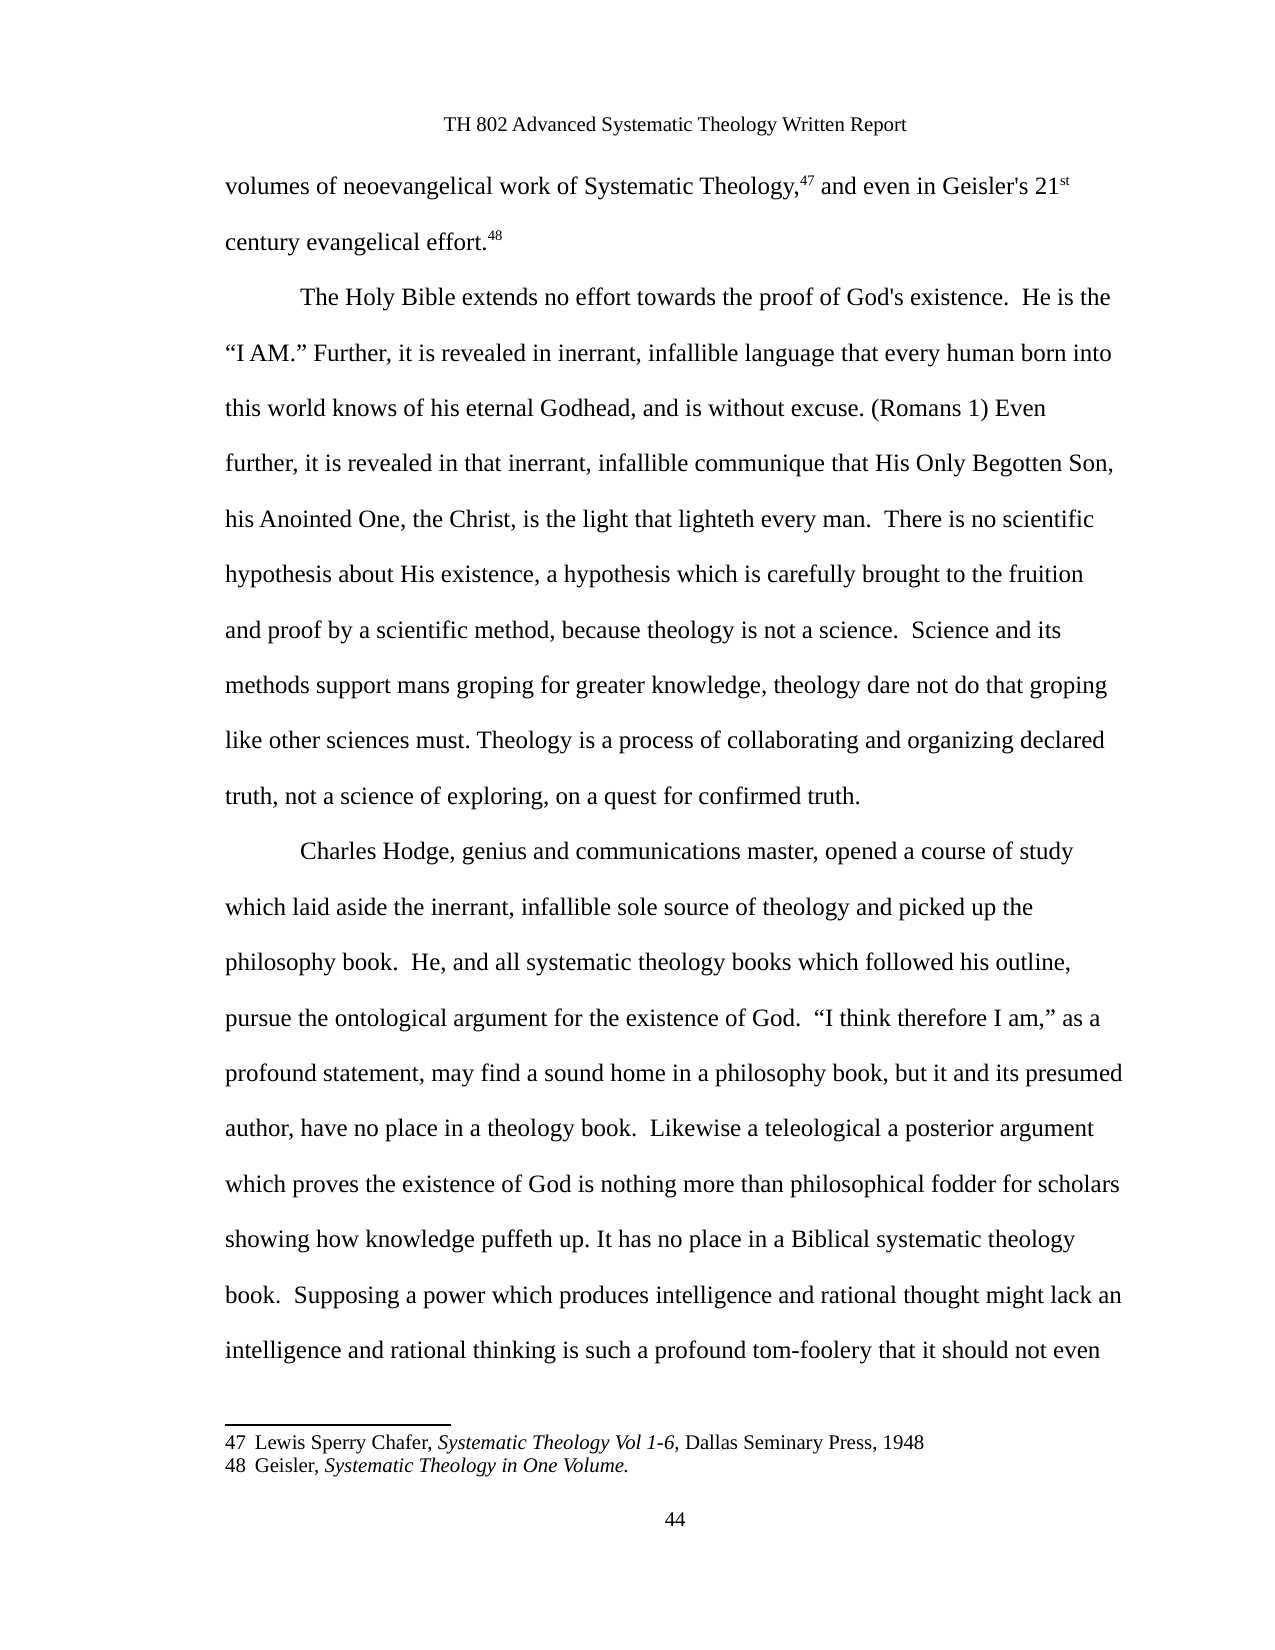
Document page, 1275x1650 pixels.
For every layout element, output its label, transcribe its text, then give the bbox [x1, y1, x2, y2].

text Lewis Sperry Chafer, Systematic Theology Vol 1-6, Dallas Seminary Press, 1948 [225, 1431, 1125, 1454]
text Charles Hodge, genius and communications master, opened a course of study which laid aside the inerrant, infallible sole source of theology and picked up the philosophy book. He, and all systematic theology books which followed his outline, pursue the ontological argument for the existence of God. “I think therefore I am,” as a profound statement, may find a sound home in a philosophy book, but it and its presumed author, have no place in a theology book. Likewise a teleological a posterior argument which proves the existence of God is nothing more than philosophical fodder for scholars showing how knowledge puffeth up. It has no place in a Biblical systematic theology book. Supposing a power which produces intelligence and rational thought might lack an intelligence and rational thinking is such a profound tom-foolery that it should not even [225, 837, 1125, 1364]
text The Holy Bible extends no effort towards the proof of God's existence. He is the “I AM.” Further, it is revealed in inerrant, infallible language that every human born into this world knows of his eternal Godhead, and is without excuse. (Romans 1) Even further, it is revealed in that inerrant, infallible communique that His Only Begotten Son, his Anointed One, the Christ, is the light that lighteth every man. There is no scientific hypothesis about His existence, a hypothesis which is carefully brought to the fruition and proof by a scientific method, because theology is not a science. Science and its methods support mans groping for greater knowledge, theology dare not do that groping like other sciences must. Theology is a process of collaborating and organizing declared truth, not a science of exploring, on a quest for confirmed truth. [225, 283, 1125, 810]
text volumes of neoevangelical work of Systematic Theology, and even in Geisler's 21st century evangelical effort. [225, 172, 1125, 256]
text Geisler, Systematic Theology in One Volume. [225, 1454, 1125, 1477]
